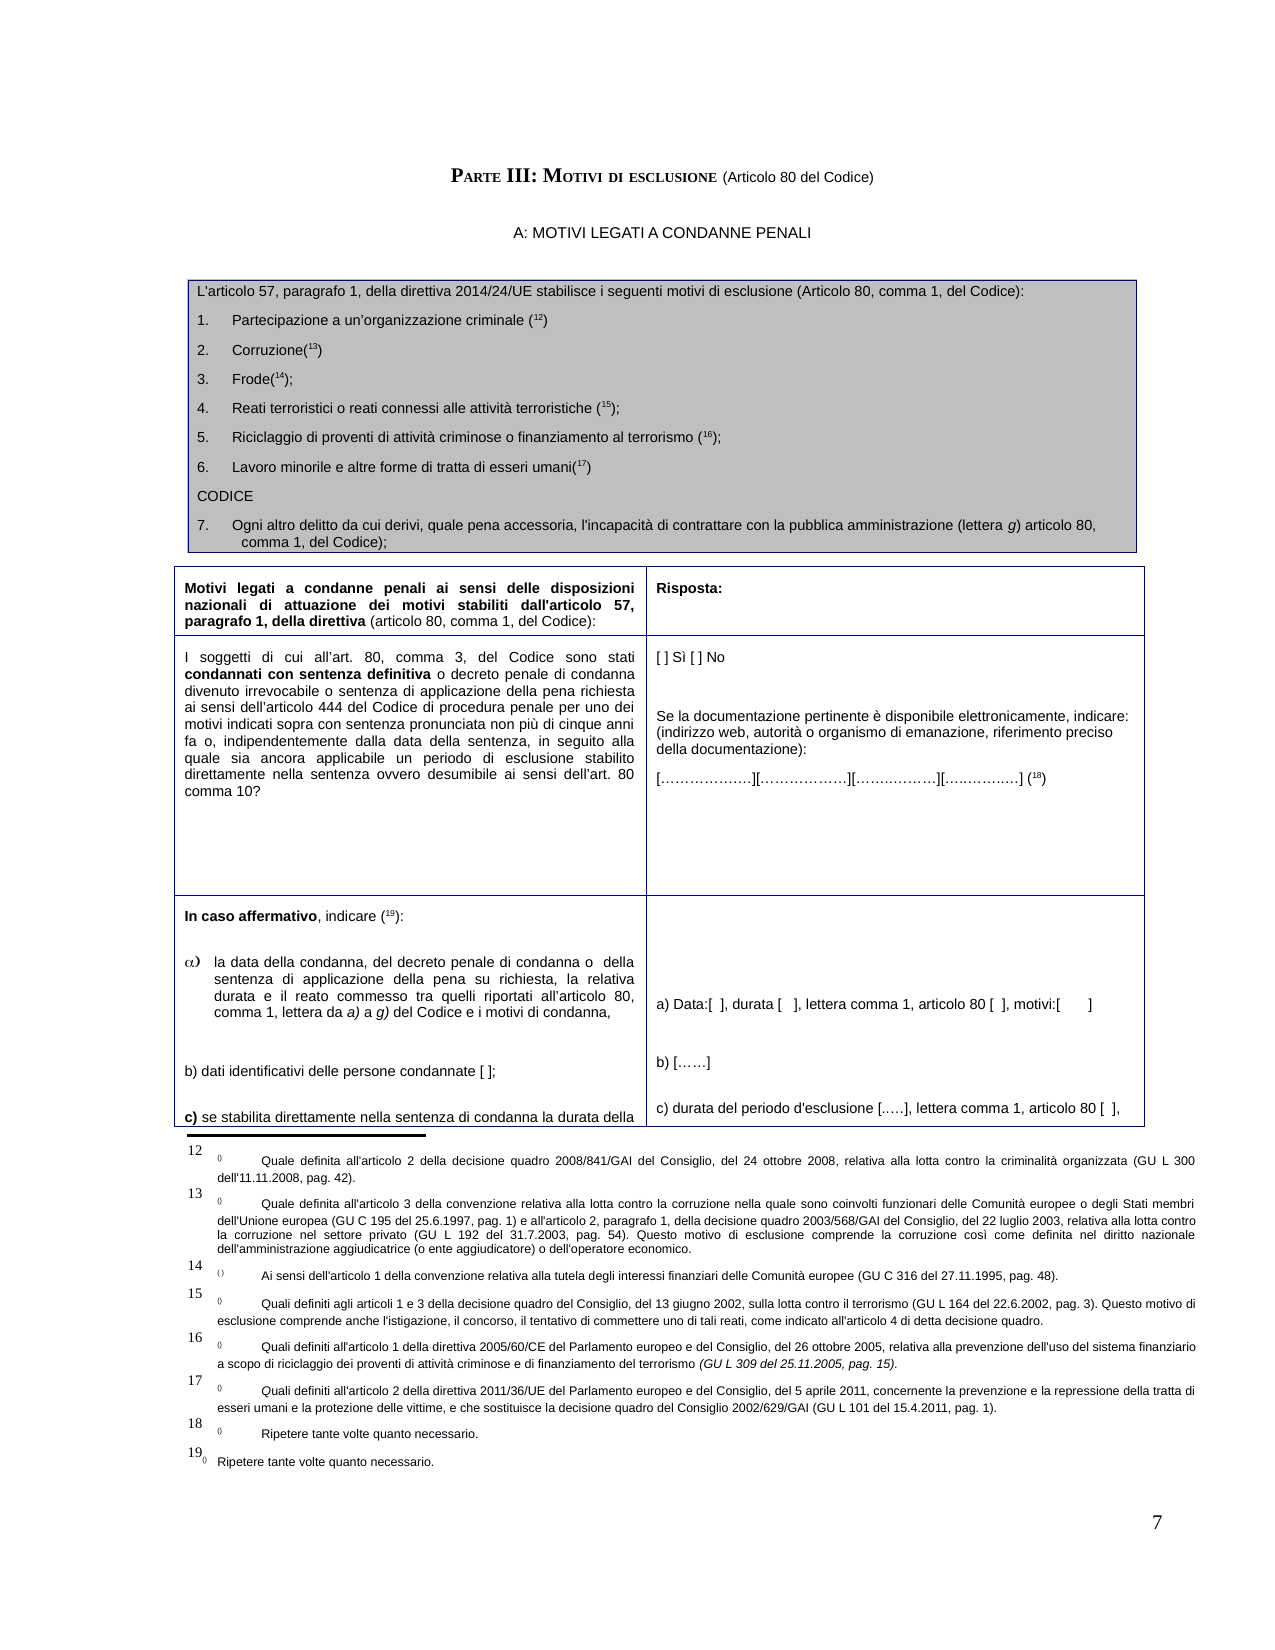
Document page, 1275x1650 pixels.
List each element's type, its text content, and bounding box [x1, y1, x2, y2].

list () Quale definita all'articolo 2 della decisione quadro 2008/841/GAI del Consiglio, del 24 ottobre 2008, relativa alla lotta contro la criminalità organizzata (GU L 300 dell'11.11.2008, pag. 42). [187, 1142, 1197, 1185]
text CODICE [189, 484, 1136, 504]
list () Quale definita all'articolo 3 della convenzione relativa alla lotta contro la corruzione nella quale sono coinvolti funzionari delle Comunità europee o degli Stati membri dell'Unione europea (GU C 195 del 25.6.1997, pag. 1) e all'articolo 2, paragrafo 1, della decisione quadro 2003/568/GAI del Consiglio, del 22 luglio 2003, relativa alla lotta contro la corruzione nel settore privato (GU L 192 del 31.7.2003, pag. 54). Questo motivo di esclusione comprende la corruzione così come definita nel diritto nazionale dell'amministrazione aggiudicatrice (o ente aggiudicatore) o dell'operatore economico. [187, 1185, 1197, 1257]
title A: Motivi legati a condanne penali [187, 224, 1137, 242]
list () Quali definiti agli articoli 1 e 3 della decisione quadro del Consiglio, del 13 giugno 2002, sulla lotta contro il terrorismo (GU L 164 del 22.6.2002, pag. 3). Questo motivo di esclusione comprende anche l'istigazione, il concorso, il tentativo di commettere uno di tali reati, come indicato all'articolo 4 di detta decisione quadro. [187, 1285, 1197, 1328]
list Lavoro minorile e altre forme di tratta di esseri umani() [189, 455, 1136, 475]
list Riciclaggio di proventi di attività criminose o finanziamento al terrorismo (); [189, 426, 1136, 446]
list () Quali definiti all'articolo 2 della direttiva 2011/36/UE del Parlamento europeo e del Consiglio, del 5 aprile 2011, concernente la prevenzione e la repressione della tratta di esseri umani e la protezione delle vittime, e che sostituisce la decisione quadro del Consiglio 2002/629/GAI (GU L 101 del 15.4.2011, pag. 1). [187, 1372, 1197, 1415]
table_header Risposta: [647, 567, 1144, 635]
list Ogni altro delitto da cui derivi, quale pena accessoria, l'incapacità di contrattare con la pubblica amministrazione (lettera g) articolo 80, comma 1, del Codice); [189, 514, 1136, 552]
table_cell I soggetti di cui all’art. 80, comma 3, del Codice sono stati condannati con sentenza definitiva o decreto penale di condanna divenuto irrevocabile o sentenza di applicazione della pena richiesta ai sensi dell’articolo 444 del Codice di procedura penale per uno dei motivi indicati sopra con sentenza pronunciata non più di cinque anni fa o, indipendentemente dalla data della sentenza, in seguito alla quale sia ancora applicabile un periodo di esclusione stabilito direttamente nella sentenza ovvero desumibile ai sensi dell’art. 80 comma 10? [175, 636, 646, 894]
table_header Motivi legati a condanne penali ai sensi delle disposizioni nazionali di attuazione dei motivi stabiliti dall'articolo 57, paragrafo 1, della direttiva (articolo 80, comma 1, del Codice): [175, 567, 646, 635]
table_cell In caso affermativo, indicare (): la data della condanna, del decreto penale di condanna o della sentenza di applicazione della pena su richiesta, la relativa durata e il reato commesso tra quelli riportati all’articolo 80, comma 1, lettera da a) a g) del Codice e i motivi di condanna, b) dati identificativi delle persone condannate [ ]; c) se stabilita direttamente nella sentenza di condanna la durata della [175, 896, 646, 1126]
list ( ) Ai sensi dell'articolo 1 della convenzione relativa alla tutela degli interessi finanziari delle Comunità europee (GU C 316 del 27.11.1995, pag. 48). [187, 1257, 1197, 1285]
table_cell [ ] Sì [ ] No Se la documentazione pertinente è disponibile elettronicamente, indicare: (indirizzo web, autorità o organismo di emanazione, riferimento preciso della documentazione): […………….…][………………][……..………][…..……..…] () [647, 636, 1144, 894]
list Partecipazione a un’organizzazione criminale () [189, 309, 1136, 329]
table_cell a) Data:[ ], durata [ ], lettera comma 1, articolo 80 [ ], motivi:[ ] b) [……] c) durata del periodo d'esclusione [..…], lettera comma 1, articolo 80 [ ], [647, 896, 1144, 1126]
list Reati terroristici o reati connessi alle attività terroristiche (); [189, 397, 1136, 417]
list Corruzione() [189, 338, 1136, 358]
title Parte III: Motivi di esclusione (Articolo 80 del Codice) [187, 162, 1137, 187]
text L'articolo 57, paragrafo 1, della direttiva 2014/24/UE stabilisce i seguenti motivi di esclusione (Articolo 80, comma 1, del Codice): [189, 281, 1136, 299]
list () Quali definiti all'articolo 1 della direttiva 2005/60/CE del Parlamento europeo e del Consiglio, del 26 ottobre 2005, relativa alla prevenzione dell'uso del sistema finanziario a scopo di riciclaggio dei proventi di attività criminose e di finanziamento del terrorismo (GU L 309 del 25.11.2005, pag. 15). [187, 1328, 1197, 1372]
list Frode(); [189, 367, 1136, 387]
